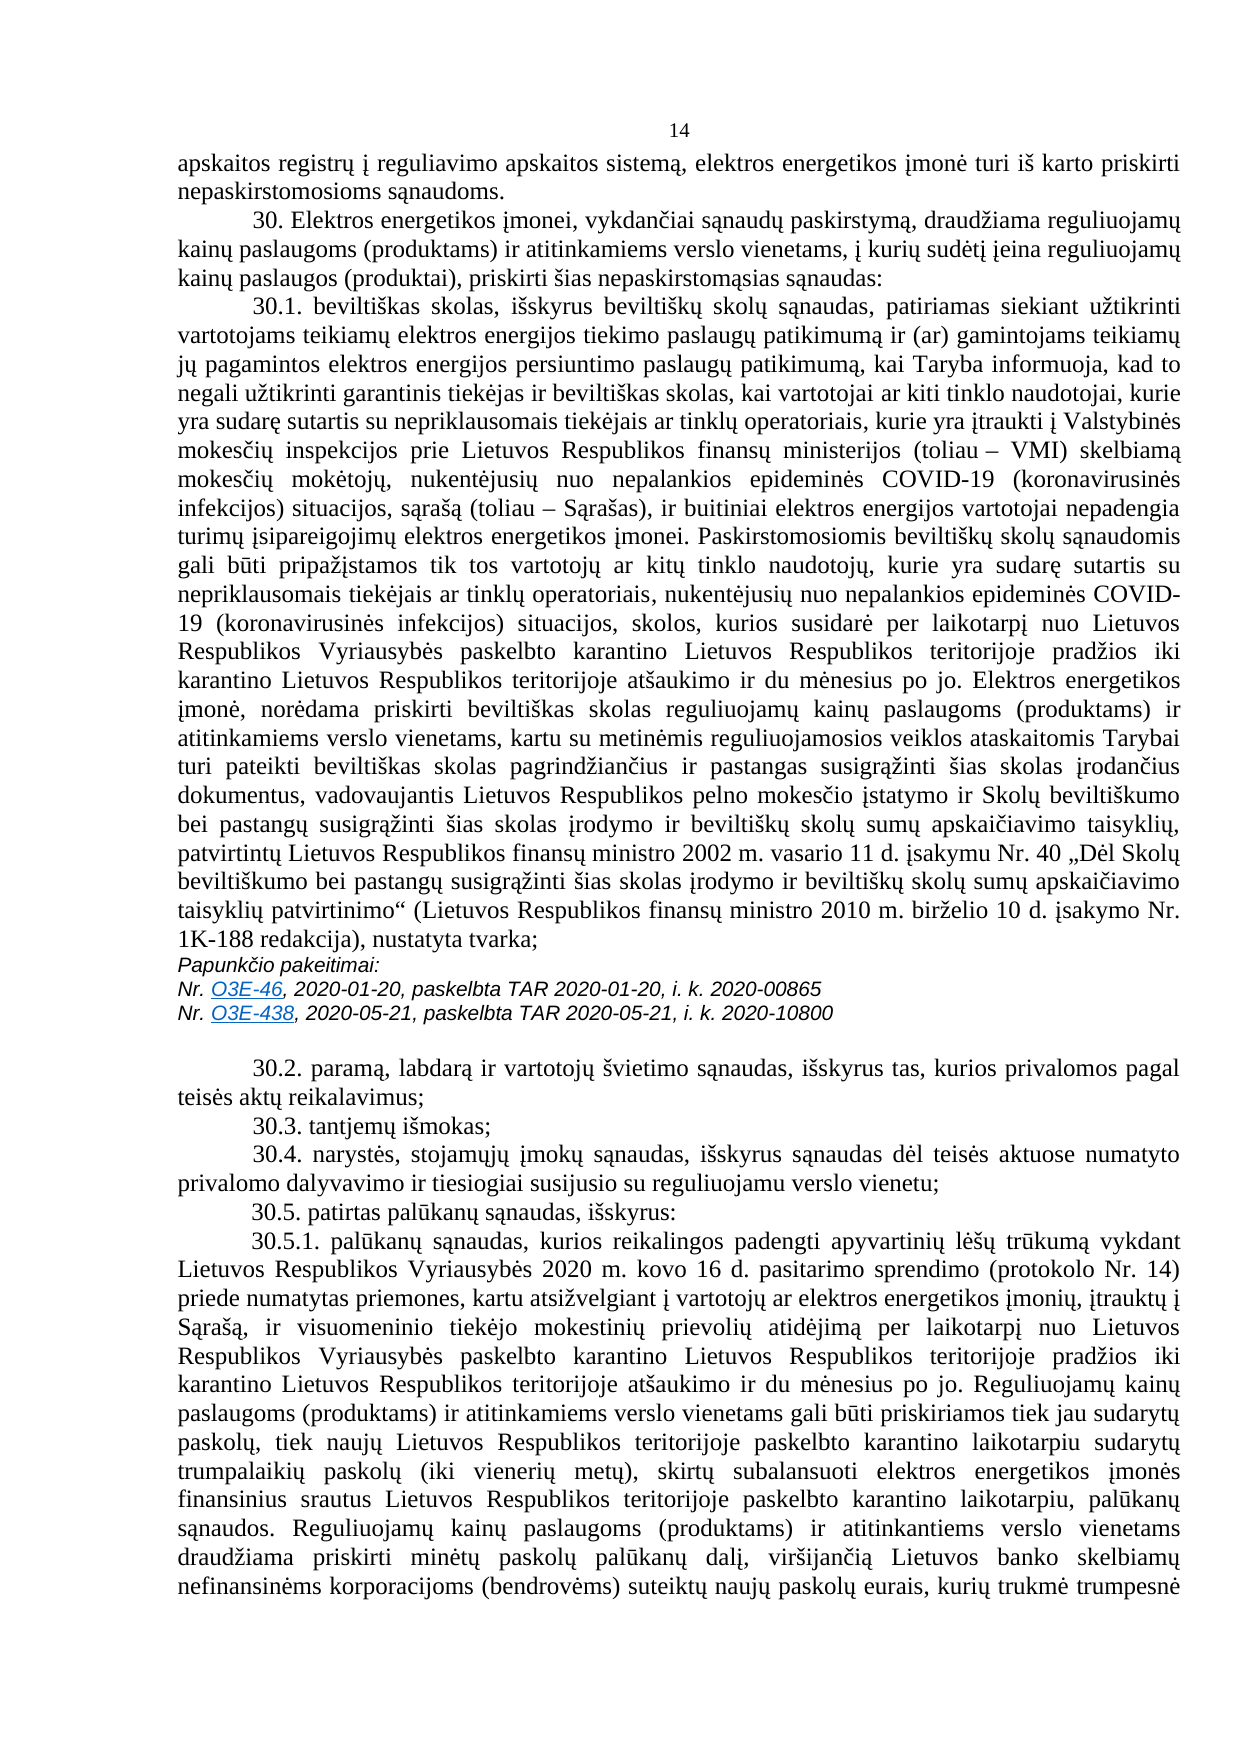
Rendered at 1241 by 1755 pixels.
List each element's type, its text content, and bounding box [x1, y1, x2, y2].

text 30.2. paramą, labdarą ir vartotojų švietimo sąnaudas, išskyrus tas, kurios privalomos pagal teisės aktų reikalavimus; [177, 1053, 1181, 1111]
text 30.5.1. palūkanų sąnaudas, kurios reikalingos padengti apyvartinių lėšų trūkumą vykdant Lietuvos Respublikos Vyriausybės 2020 m. kovo 16 d. pasitarimo sprendimo (protokolo Nr. 14) priede numatytas priemones, kartu atsižvelgiant į vartotojų ar elektros energetikos įmonių, įtrauktų į Sąrašą, ir visuomeninio tiekėjo mokestinių prievolių atidėjimą per laikotarpį nuo Lietuvos Respublikos Vyriausybės paskelbto karantino Lietuvos Respublikos teritorijoje pradžios iki karantino Lietuvos Respublikos teritorijoje atšaukimo ir du mėnesius po jo. Reguliuojamų kainų paslaugoms (produktams) ir atitinkamiems verslo vienetams gali būti priskiriamos tiek jau sudarytų paskolų, tiek naujų Lietuvos Respublikos teritorijoje paskelbto karantino laikotarpiu sudarytų trumpalaikių paskolų (iki vienerių metų), skirtų subalansuoti elektros energetikos įmonės finansinius srautus Lietuvos Respublikos teritorijoje paskelbto karantino laikotarpiu, palūkanų sąnaudos. Reguliuojamų kainų paslaugoms (produktams) ir atitinkantiems verslo vienetams draudžiama priskirti minėtų paskolų palūkanų dalį, viršijančią Lietuvos banko skelbiamų nefinansinėms korporacijoms (bendrovėms) suteiktų naujų paskolų eurais, kurių trukmė trumpesnė [177, 1226, 1181, 1599]
text Nr. O3E-46, 2020-01-20, paskelbta TAR 2020-01-20, i. k. 2020-00865 [177, 977, 1181, 1001]
text 30. Elektros energetikos įmonei, vykdančiai sąnaudų paskirstymą, draudžiama reguliuojamų kainų paslaugoms (produktams) ir atitinkamiems verslo vienetams, į kurių sudėtį įeina reguliuojamų kainų paslaugos (produktai), priskirti šias nepaskirstomąsias sąnaudas: [177, 205, 1181, 291]
text Nr. O3E-438, 2020-05-21, paskelbta TAR 2020-05-21, i. k. 2020-10800 [177, 1001, 1181, 1024]
text 30.1. beviltiškas skolas, išskyrus beviltiškų skolų sąnaudas, patiriamas siekiant užtikrinti vartotojams teikiamų elektros energijos tiekimo paslaugų patikimumą ir (ar) gamintojams teikiamų jų pagamintos elektros energijos persiuntimo paslaugų patikimumą, kai Taryba informuoja, kad to negali užtikrinti garantinis tiekėjas ir beviltiškas skolas, kai vartotojai ar kiti tinklo naudotojai, kurie yra sudarę sutartis su nepriklausomais tiekėjais ar tinklų operatoriais, kurie yra įtraukti į Valstybinės mokesčių inspekcijos prie Lietuvos Respublikos finansų ministerijos (toliau – VMI) skelbiamą mokesčių mokėtojų, nukentėjusių nuo nepalankios epideminės COVID-19 (koronavirusinės infekcijos) situacijos, sąrašą (toliau – Sąrašas), ir buitiniai elektros energijos vartotojai nepadengia turimų įsipareigojimų elektros energetikos įmonei. Paskirstomosiomis beviltiškų skolų sąnaudomis gali būti pripažįstamos tik tos vartotojų ar kitų tinklo naudotojų, kurie yra sudarę sutartis su nepriklausomais tiekėjais ar tinklų operatoriais, nukentėjusių nuo nepalankios epideminės COVID-19 (koronavirusinės infekcijos) situacijos, skolos, kurios susidarė per laikotarpį nuo Lietuvos Respublikos Vyriausybės paskelbto karantino Lietuvos Respublikos teritorijoje pradžios iki karantino Lietuvos Respublikos teritorijoje atšaukimo ir du mėnesius po jo. Elektros energetikos įmonė, norėdama priskirti beviltiškas skolas reguliuojamų kainų paslaugoms (produktams) ir atitinkamiems verslo vienetams, kartu su metinėmis reguliuojamosios veiklos ataskaitomis Tarybai turi pateikti beviltiškas skolas pagrindžiančius ir pastangas susigrąžinti šias skolas įrodančius dokumentus, vadovaujantis Lietuvos Respublikos pelno mokesčio įstatymo ir Skolų beviltiškumo bei pastangų susigrąžinti šias skolas įrodymo ir beviltiškų skolų sumų apskaičiavimo taisyklių, patvirtintų Lietuvos Respublikos finansų ministro 2002 m. vasario 11 d. įsakymu Nr. 40 „Dėl Skolų beviltiškumo bei pastangų susigrąžinti šias skolas įrodymo ir beviltiškų skolų sumų apskaičiavimo taisyklių patvirtinimo“ (Lietuvos Respublikos finansų ministro 2010 m. birželio 10 d. įsakymo Nr. 1K-188 redakcija), nustatyta tvarka; [177, 291, 1181, 953]
text 30.5. patirtas palūkanų sąnaudas, išskyrus: [177, 1197, 1181, 1226]
text Papunkčio pakeitimai: [177, 953, 1181, 977]
text 30.3. tantjemų išmokas; [177, 1111, 1181, 1139]
text apskaitos registrų į reguliavimo apskaitos sistemą, elektros energetikos įmonė turi iš karto priskirti nepaskirstomosioms sąnaudoms. [177, 148, 1181, 205]
text 30.4. narystės, stojamųjų įmokų sąnaudas, išskyrus sąnaudas dėl teisės aktuose numatyto privalomo dalyvavimo ir tiesiogiai susijusio su reguliuojamu verslo vienetu; [177, 1139, 1181, 1197]
